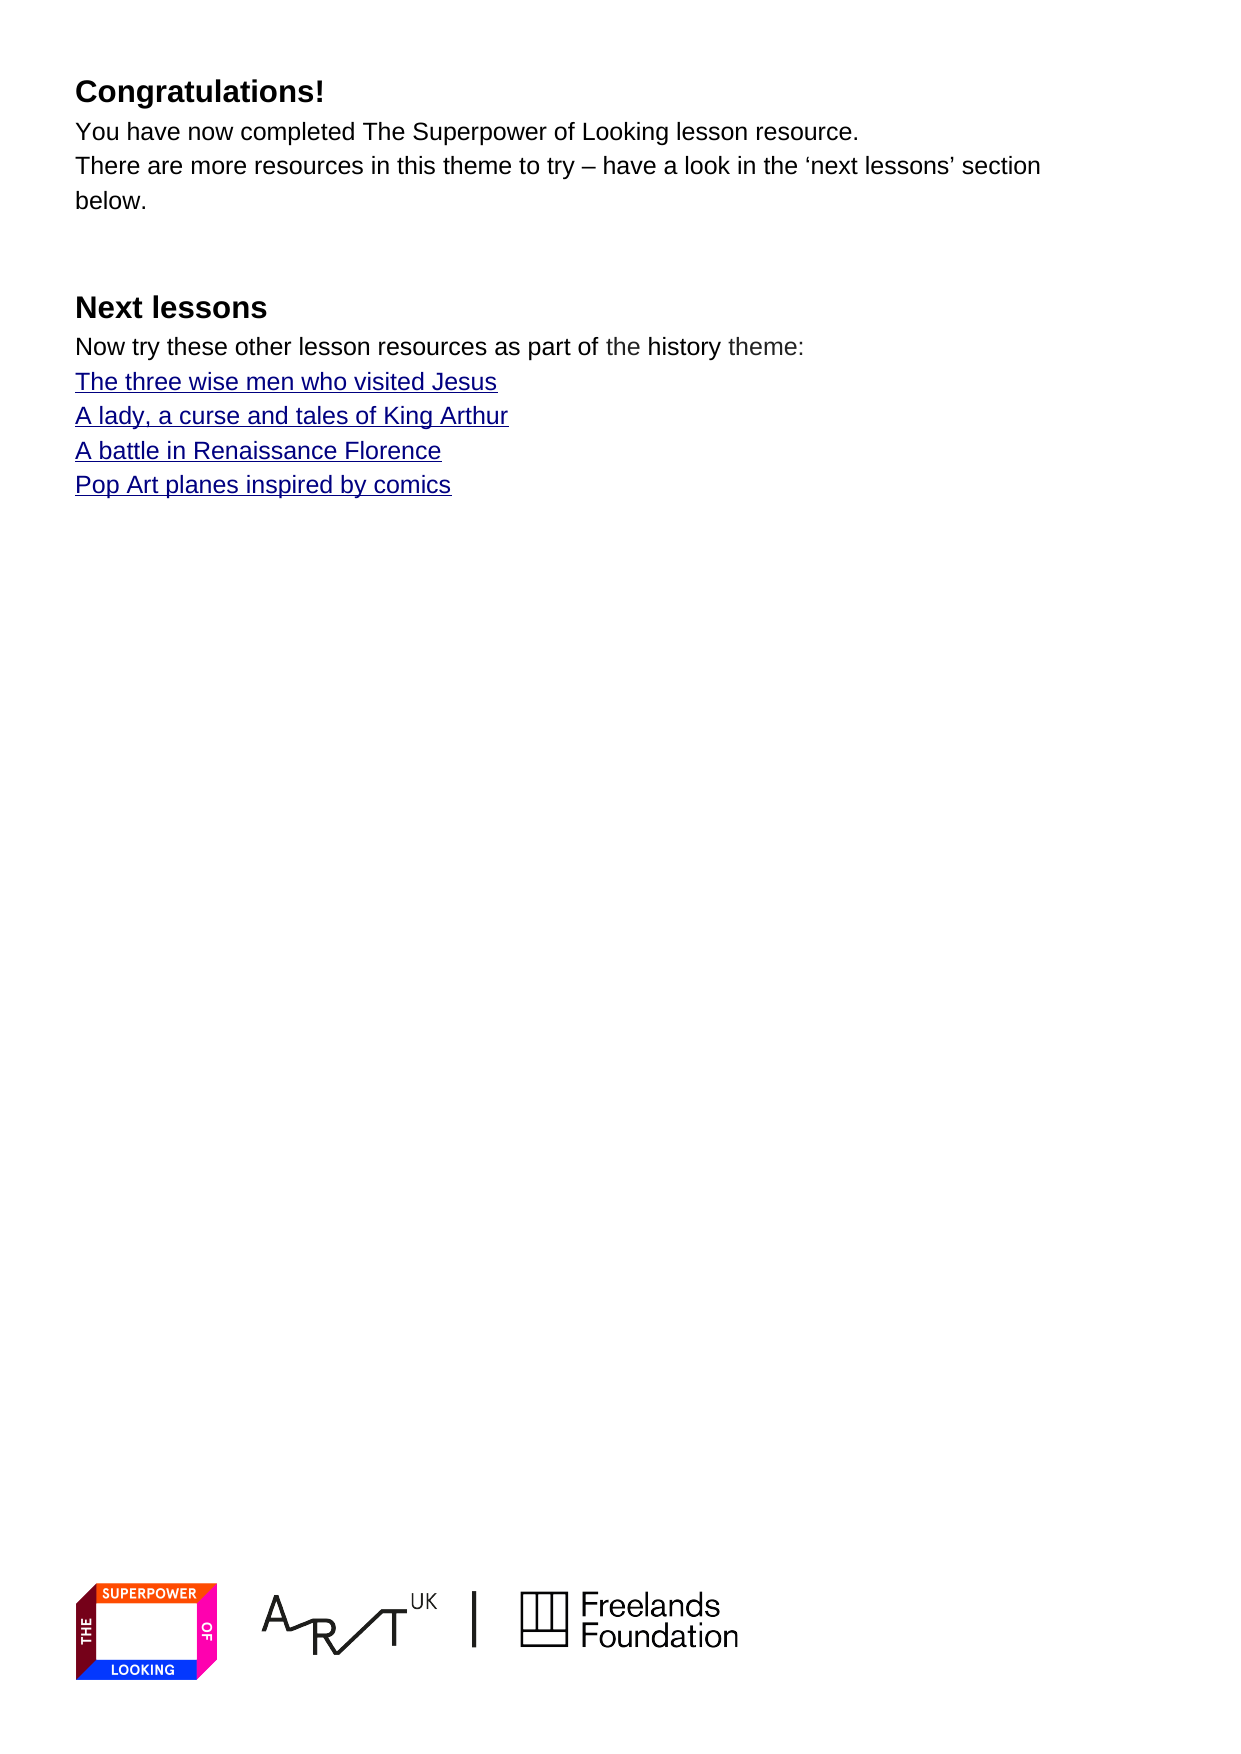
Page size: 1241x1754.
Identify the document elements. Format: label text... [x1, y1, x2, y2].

text Now try these other lesson resources as part of the history theme: [75, 332, 1090, 361]
text You have now completed The Superpower of Looking lesson resource. [75, 117, 1090, 145]
text The three wise men who visited Jesus [75, 367, 1090, 395]
text Pop Art planes inspired by comics [75, 470, 1090, 499]
text There are more resources in this theme to try – have a look in the ‘next lessons’ section below. [75, 151, 1090, 214]
text A battle in Renaissance Florence [75, 436, 1090, 464]
text A lady, a curse and tales of King Arthur [75, 401, 1090, 430]
text Next lessons [75, 289, 1090, 325]
text Congratulations! [75, 73, 1090, 109]
